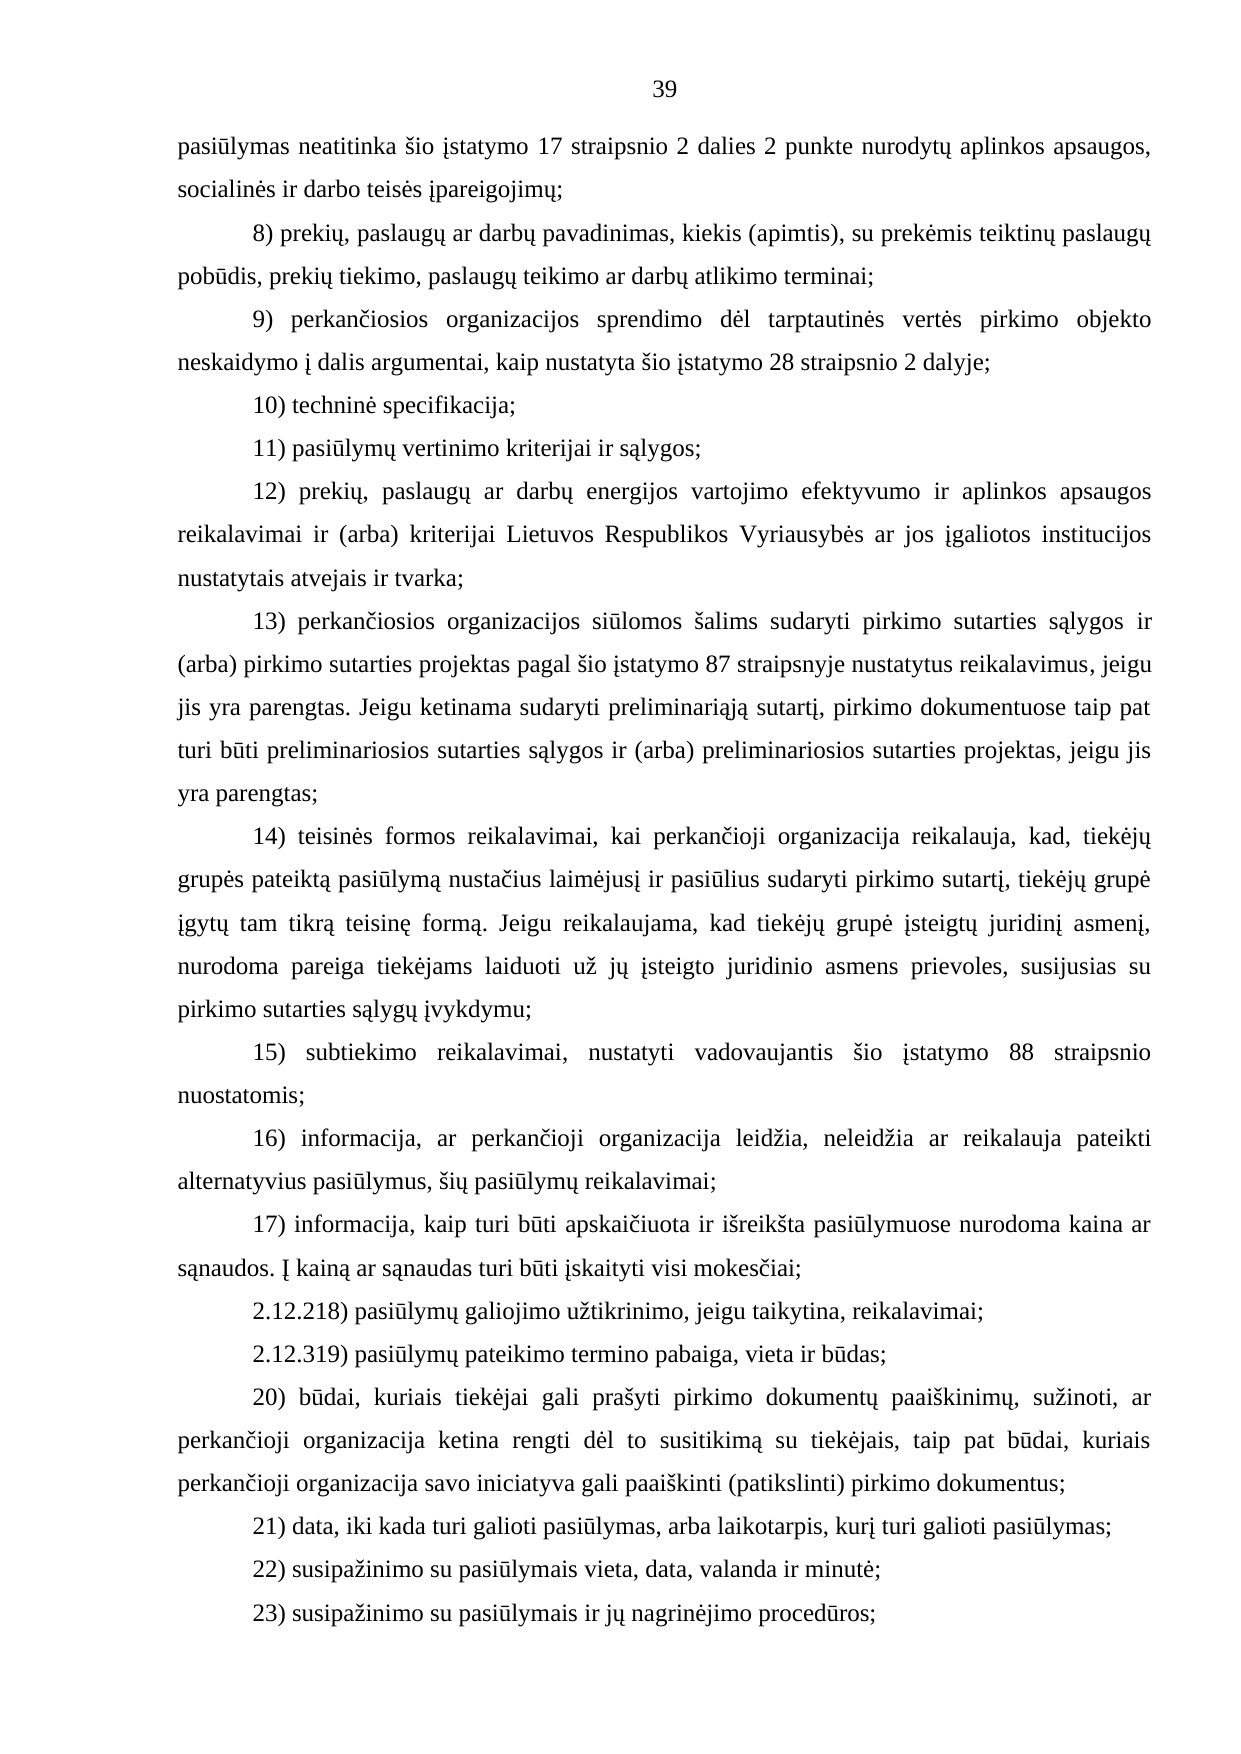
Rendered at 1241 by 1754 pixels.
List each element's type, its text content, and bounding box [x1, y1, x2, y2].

subtitle 19) pasiūlymų pateikimo termino pabaiga, vieta ir būdas; [177, 1339, 1152, 1368]
subtitle 18) pasiūlymų galiojimo užtikrinimo, jeigu taikytina, reikalavimai; [177, 1296, 1152, 1324]
text 10) techninė specifikacija; [177, 390, 1152, 419]
text 9) perkančiosios organizacijos sprendimo dėl tarptautinės vertės pirkimo objekto neskaidymo į dalis argumentai, kaip nustatyta šio įstatymo 28 straipsnio 2 dalyje; [177, 304, 1152, 376]
text 8) prekių, paslaugų ar darbų pavadinimas, kiekis (apimtis), su prekėmis teiktinų paslaugų pobūdis, prekių tiekimo, paslaugų teikimo ar darbų atlikimo terminai; [177, 218, 1152, 289]
text 13) perkančiosios organizacijos siūlomos šalims sudaryti pirkimo sutarties sąlygos ir (arba) pirkimo sutarties projektas pagal šio įstatymo 87 straipsnyje nustatytus reikalavimus, jeigu jis yra parengtas. Jeigu ketinama sudaryti preliminariąją sutartį, pirkimo dokumentuose taip pat turi būti preliminariosios sutarties sąlygos ir (arba) preliminariosios sutarties projektas, jeigu jis yra parengtas; [177, 606, 1152, 807]
text 15) subtiekimo reikalavimai, nustatyti vadovaujantis šio įstatymo 88 straipsnio nuostatomis; [177, 1037, 1152, 1109]
text 11) pasiūlymų vertinimo kriterijai ir sąlygos; [177, 433, 1152, 462]
text 17) informacija, kaip turi būti apskaičiuota ir išreikšta pasiūlymuose nurodoma kaina ar sąnaudos. Į kainą ar sąnaudas turi būti įskaityti visi mokesčiai; [177, 1209, 1152, 1281]
text 16) informacija, ar perkančioji organizacija leidžia, neleidžia ar reikalauja pateikti alternatyvius pasiūlymus, šių pasiūlymų reikalavimai; [177, 1123, 1152, 1195]
text pasiūlymas neatitinka šio įstatymo 17 straipsnio 2 dalies 2 punkte nurodytų aplinkos apsaugos, socialinės ir darbo teisės įpareigojimų; [177, 131, 1152, 203]
text 20) būdai, kuriais tiekėjai gali prašyti pirkimo dokumentų paaiškinimų, sužinoti, ar perkančioji organizacija ketina rengti dėl to susitikimą su tiekėjais, taip pat būdai, kuriais perkančioji organizacija savo iniciatyva gali paaiškinti (patikslinti) pirkimo dokumentus; [177, 1382, 1152, 1497]
text 14) teisinės formos reikalavimai, kai perkančioji organizacija reikalauja, kad, tiekėjų grupės pateiktą pasiūlymą nustačius laimėjusį ir pasiūlius sudaryti pirkimo sutartį, tiekėjų grupė įgytų tam tikrą teisinę formą. Jeigu reikalaujama, kad tiekėjų grupė įsteigtų juridinį asmenį, nurodoma pareiga tiekėjams laiduoti už jų įsteigto juridinio asmens prievoles, susijusias su pirkimo sutarties sąlygų įvykdymu; [177, 821, 1152, 1023]
text 23) susipažinimo su pasiūlymais ir jų nagrinėjimo procedūros; [177, 1598, 1152, 1626]
text 12) prekių, paslaugų ar darbų energijos vartojimo efektyvumo ir aplinkos apsaugos reikalavimai ir (arba) kriterijai Lietuvos Respublikos Vyriausybės ar jos įgaliotos institucijos nustatytais atvejais ir tvarka; [177, 476, 1152, 591]
text 22) susipažinimo su pasiūlymais vieta, data, valanda ir minutė; [177, 1554, 1152, 1583]
text 21) data, iki kada turi galioti pasiūlymas, arba laikotarpis, kurį turi galioti pasiūlymas; [177, 1511, 1152, 1540]
